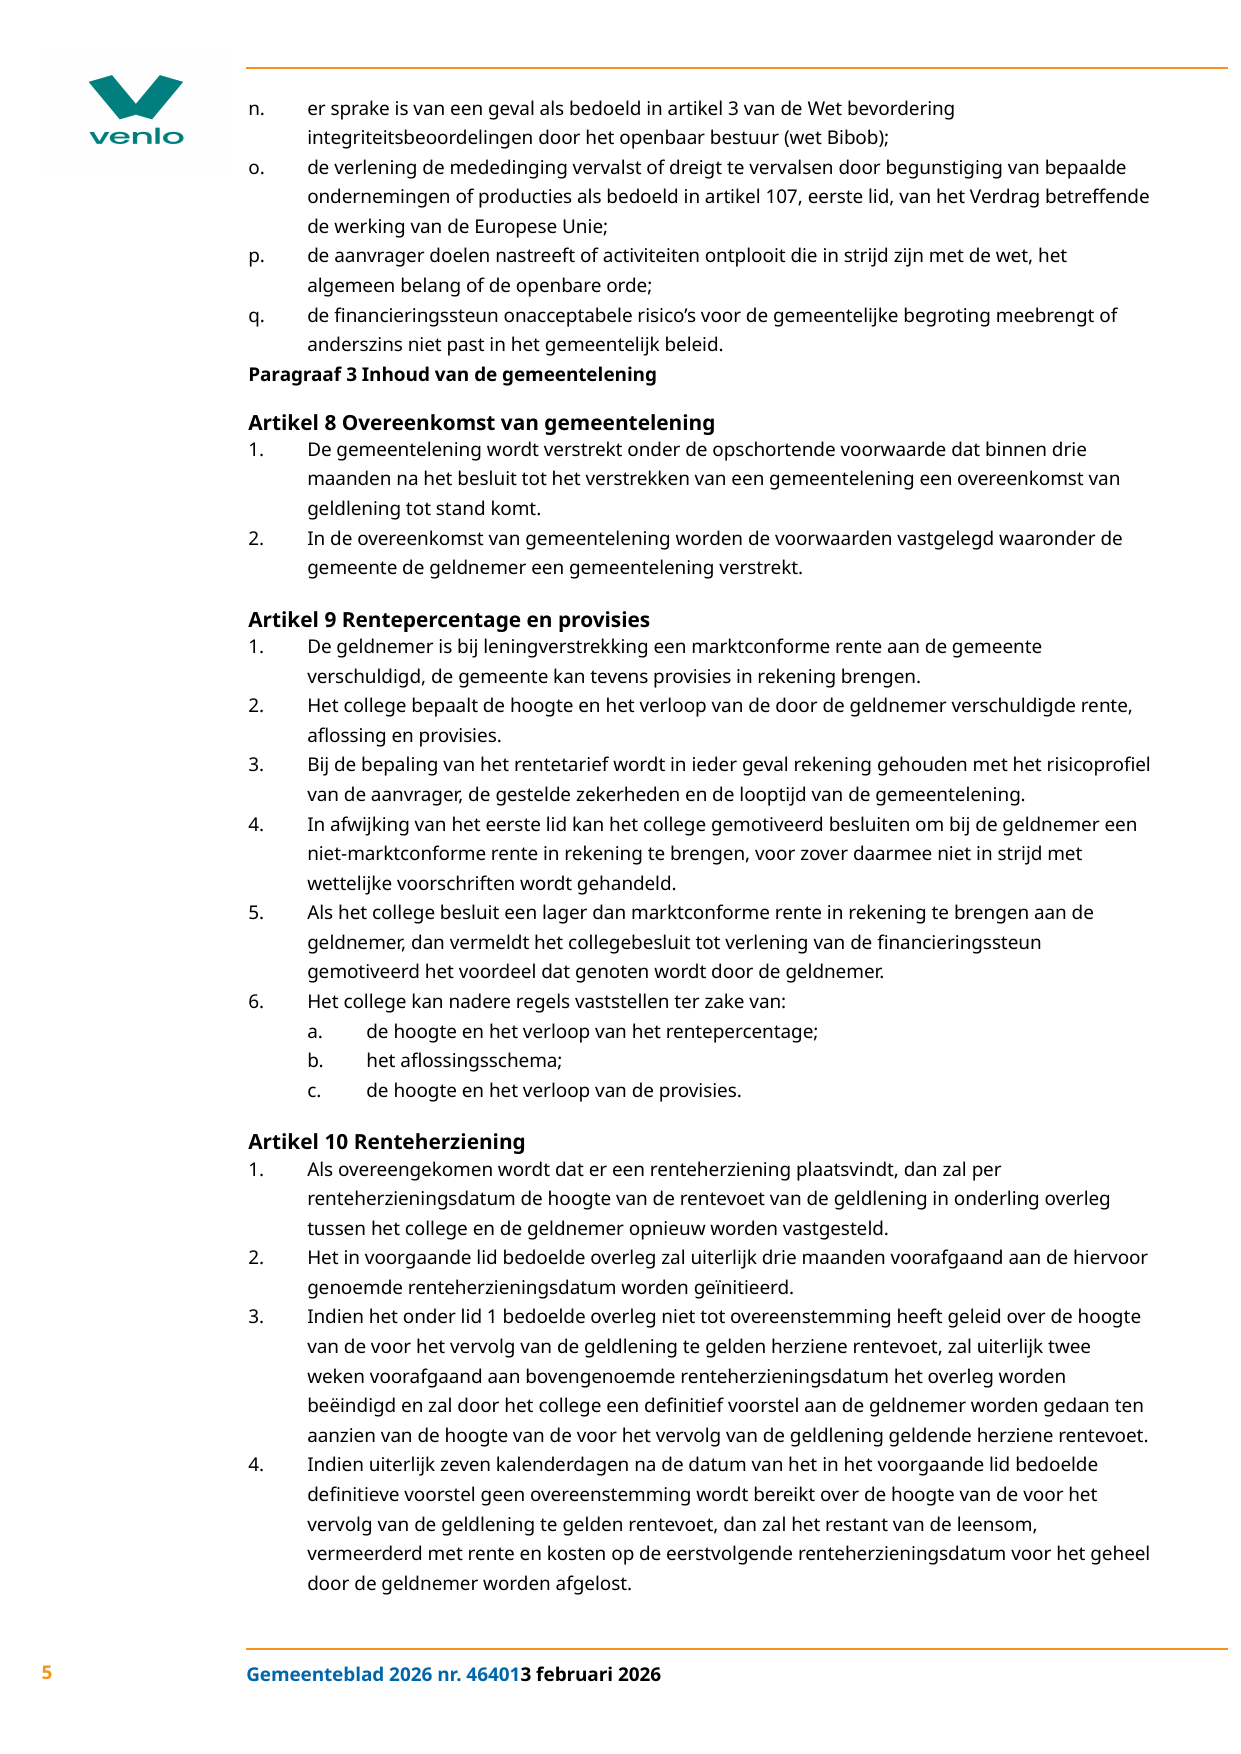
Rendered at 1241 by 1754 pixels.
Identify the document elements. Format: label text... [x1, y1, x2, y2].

list In afwijking van het eerste lid kan het college gemotiveerd besluiten om bij de geldnemer een niet-marktconforme rente in rekening te brengen, voor zover daarmee niet in strijd met wettelijke voorschriften wordt gehandeld. [248, 811, 1152, 896]
text Artikel 9 Rentepercentage en provisies [248, 605, 1152, 633]
list Het college bepaalt de hoogte en het verloop van de door de geldnemer verschuldigde rente, aflossing en provisies. [248, 692, 1152, 748]
text Artikel 8 Overeenkomst van gemeentelening [248, 408, 1152, 436]
list de verlening de mededinging vervalst of dreigt te vervalsen door begunstiging van bepaalde ondernemingen of producties als bedoeld in artikel 107, eerste lid, van het Verdrag betreffende de werking van de Europese Unie; [248, 154, 1152, 239]
list In de overeenkomst van gemeentelening worden de voorwaarden vastgelegd waaronder de gemeente de geldnemer een gemeentelening verstrekt. [248, 525, 1152, 580]
list Het college kan nadere regels vaststellen ter zake van: [248, 988, 1152, 1014]
list Als het college besluit een lager dan marktconforme rente in rekening te brengen aan de geldnemer, dan vermeldt het collegebesluit tot verlening van de financieringssteun gemotiveerd het voordeel dat genoten wordt door de geldnemer. [248, 899, 1152, 984]
list Indien uiterlijk zeven kalenderdagen na de datum van het in het voorgaande lid bedoelde definitieve voorstel geen overeenstemming wordt bereikt over de hoogte van de voor het vervolg van de geldlening te gelden rentevoet, dan zal het restant van de leensom, vermeerderd met rente en kosten op de eerstvolgende renteherzieningsdatum voor het geheel door de geldnemer worden afgelost. [248, 1452, 1152, 1596]
list Het in voorgaande lid bedoelde overleg zal uiterlijk drie maanden voorafgaand aan de hiervoor genoemde renteherzieningsdatum worden geïnitieerd. [248, 1244, 1152, 1300]
list Indien het onder lid 1 bedoelde overleg niet tot overeenstemming heeft geleid over de hoogte van de voor het vervolg van de geldlening te gelden herziene rentevoet, zal uiterlijk twee weken voorafgaand aan bovengenoemde renteherzieningsdatum het overleg worden beëindigd en zal door het college een definitief voorstel aan de geldnemer worden gedaan ten aanzien van de hoogte van de voor het vervolg van de geldlening geldende herziene rentevoet. [248, 1304, 1152, 1448]
list de hoogte en het verloop van de provisies. [307, 1077, 1152, 1103]
list De gemeentelening wordt verstrekt onder de opschortende voorwaarde dat binnen drie maanden na het besluit tot het verstrekken van een gemeentelening een overeenkomst van geldlening tot stand komt. [248, 436, 1152, 521]
list De geldnemer is bij leningverstrekking een marktconforme rente aan de gemeente verschuldigd, de gemeente kan tevens provisies in rekening brengen. [248, 633, 1152, 688]
list de aanvrager doelen nastreeft of activiteiten ontplooit die in strijd zijn met de wet, het algemeen belang of de openbare orde; [248, 243, 1152, 298]
list het aflossingsschema; [307, 1047, 1152, 1073]
picture [41, 47, 231, 172]
text Artikel 10 Renteherziening [248, 1127, 1152, 1156]
list de hoogte en het verloop van het rentepercentage; [307, 1018, 1152, 1043]
list er sprake is van een geval als bedoeld in artikel 3 van de Wet bevordering integriteitsbeoordelingen door het openbaar bestuur (wet Bibob); [248, 95, 1152, 150]
list Als overeengekomen wordt dat er een renteherziening plaatsvindt, dan zal per renteherzieningsdatum de hoogte van de rentevoet van de geldlening in onderling overleg tussen het college en de geldnemer opnieuw worden vastgesteld. [248, 1156, 1152, 1241]
text Paragraaf 3 Inhoud van de gemeentelening [248, 361, 1152, 387]
list de financieringssteun onacceptabele risico’s voor de gemeentelijke begroting meebrengt of anderszins niet past in het gemeentelijk beleid. [248, 302, 1152, 357]
list Bij de bepaling van het rentetarief wordt in ieder geval rekening gehouden met het risicoprofiel van de aanvrager, de gestelde zekerheden en de looptijd van de gemeentelening. [248, 752, 1152, 807]
